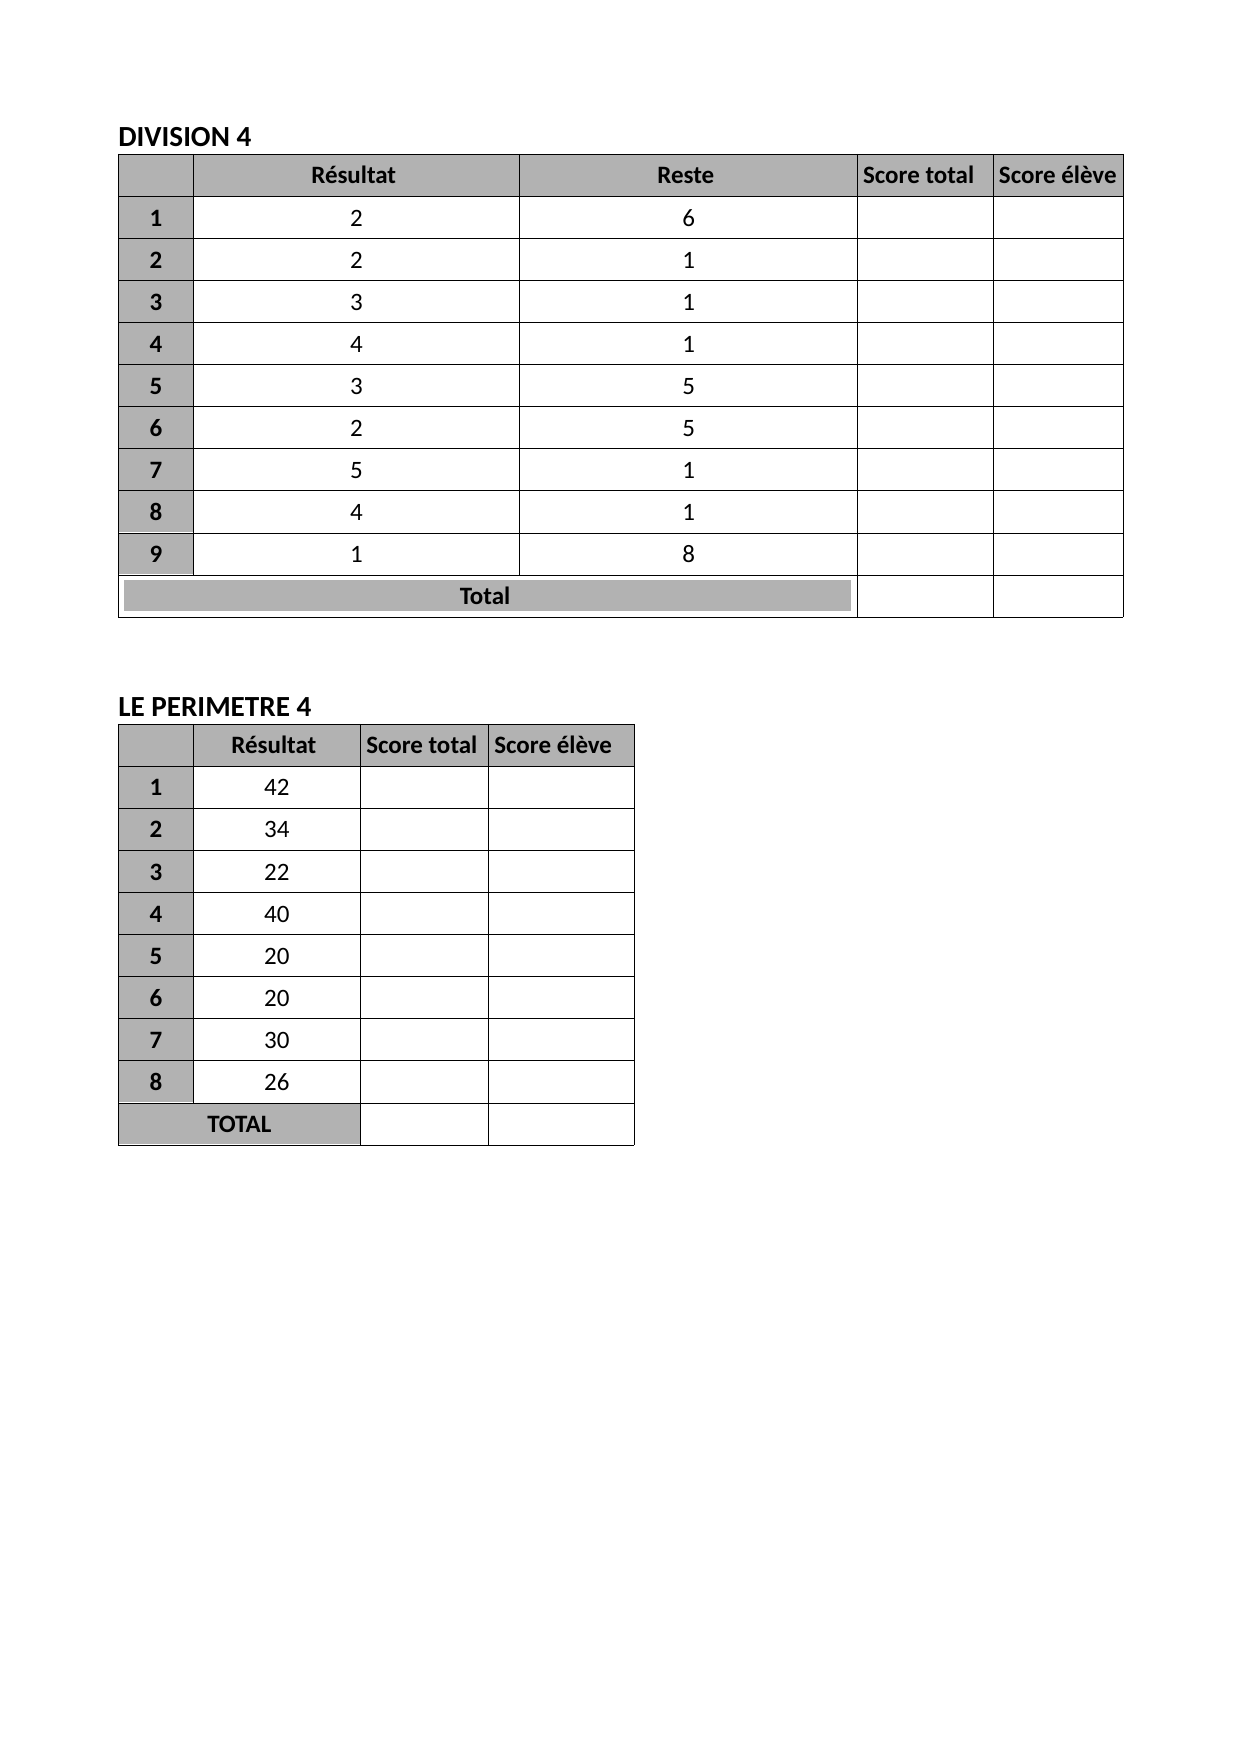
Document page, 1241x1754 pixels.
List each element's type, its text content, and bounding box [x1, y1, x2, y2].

table_cell 2 [194, 407, 519, 448]
table_cell 1 [194, 534, 519, 574]
table_cell 30 [194, 1019, 360, 1060]
table_cell [994, 197, 1123, 238]
table_cell [858, 491, 993, 532]
table_cell 7 [119, 449, 193, 490]
table_cell [858, 534, 993, 574]
table_cell 1 [520, 323, 857, 364]
table_cell [489, 1104, 634, 1144]
table_header [119, 155, 193, 196]
table_cell [361, 935, 488, 976]
text LE PERIMETRE 4 [118, 688, 1122, 724]
table_cell 2 [194, 197, 519, 238]
table_cell [489, 1061, 634, 1102]
table_cell 20 [194, 977, 360, 1018]
table_cell [858, 576, 993, 617]
table_cell 3 [119, 851, 193, 892]
table_cell 2 [119, 239, 193, 280]
table_cell [858, 365, 993, 406]
table_cell 6 [119, 977, 193, 1018]
table_cell [361, 851, 488, 892]
table_cell [489, 935, 634, 976]
table_cell 34 [194, 809, 360, 850]
table_cell [994, 281, 1123, 322]
table_header Résultat [194, 155, 519, 196]
table_cell [994, 239, 1123, 280]
table_cell [994, 407, 1123, 448]
table_cell [994, 576, 1123, 617]
table_cell 9 [119, 534, 193, 574]
table_cell 1 [520, 239, 857, 280]
table_header [119, 725, 193, 766]
table_cell [489, 977, 634, 1018]
table_cell [858, 197, 993, 238]
table_cell 20 [194, 935, 360, 976]
table_cell 8 [119, 491, 193, 532]
table_cell 3 [194, 281, 519, 322]
table_cell 1 [119, 197, 193, 238]
table_cell 5 [520, 407, 857, 448]
table_cell 8 [520, 534, 857, 574]
table_header Score total [361, 725, 488, 766]
table_cell 5 [119, 365, 193, 406]
text DIVISION 4 [118, 118, 1122, 154]
table_cell [994, 491, 1123, 532]
table_cell [994, 534, 1123, 574]
table_header Reste [520, 155, 857, 196]
table_cell [361, 1061, 488, 1102]
table_cell [994, 323, 1123, 364]
table_cell [489, 1019, 634, 1060]
table_cell 6 [119, 407, 193, 448]
table_cell [361, 977, 488, 1018]
table_cell [489, 809, 634, 850]
table_cell 2 [119, 809, 193, 850]
table_cell 4 [119, 893, 193, 934]
table_cell [858, 407, 993, 448]
table_cell [858, 239, 993, 280]
table_cell [994, 449, 1123, 490]
table_cell [489, 893, 634, 934]
table_cell [994, 365, 1123, 406]
table_header Score élève [489, 725, 634, 766]
table_cell [361, 1019, 488, 1060]
table_cell [361, 1104, 488, 1144]
table_cell [858, 323, 993, 364]
table_cell [361, 767, 488, 808]
table_header Score total [858, 155, 993, 196]
table_cell [361, 893, 488, 934]
table_cell 42 [194, 767, 360, 808]
table_cell 4 [194, 491, 519, 532]
table_cell 22 [194, 851, 360, 892]
table_cell 26 [194, 1061, 360, 1102]
table_cell 5 [119, 935, 193, 976]
table_cell 1 [520, 281, 857, 322]
table_cell TOTAL [119, 1104, 360, 1144]
table_cell 1 [520, 449, 857, 490]
table_cell 6 [520, 197, 857, 238]
table_header Score élève [994, 155, 1123, 196]
table_header Résultat [194, 725, 360, 766]
table_cell 7 [119, 1019, 193, 1060]
table_cell 2 [194, 239, 519, 280]
table_cell [489, 767, 634, 808]
table_cell 4 [119, 323, 193, 364]
table_cell [361, 809, 488, 850]
table_cell 1 [520, 491, 857, 532]
table_cell 4 [194, 323, 519, 364]
table_cell 8 [119, 1061, 193, 1102]
table_cell [489, 851, 634, 892]
table_cell Total [119, 576, 857, 617]
table_cell [858, 449, 993, 490]
table_cell 3 [194, 365, 519, 406]
table_cell 40 [194, 893, 360, 934]
table_cell 3 [119, 281, 193, 322]
table_cell [858, 281, 993, 322]
table_cell 1 [119, 767, 193, 808]
table_cell 5 [520, 365, 857, 406]
table_cell 5 [194, 449, 519, 490]
